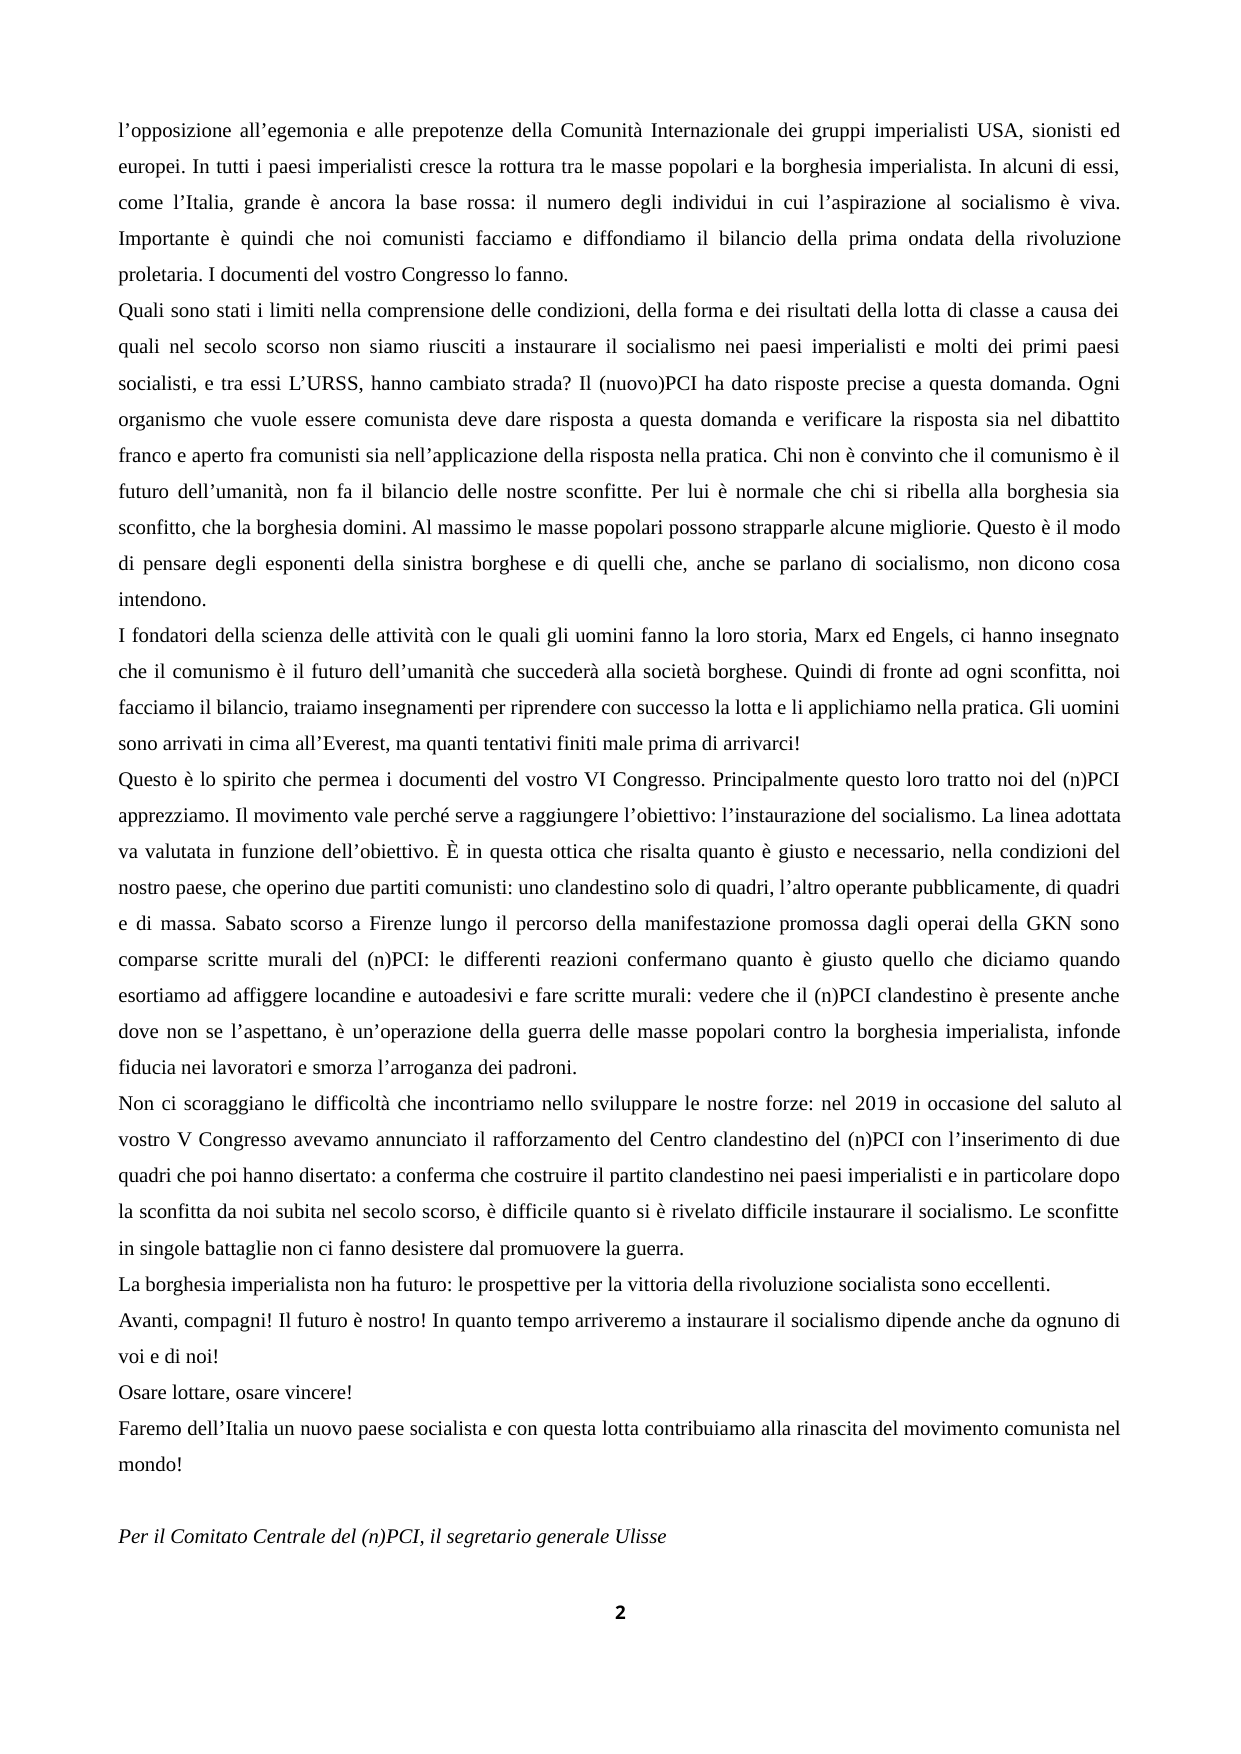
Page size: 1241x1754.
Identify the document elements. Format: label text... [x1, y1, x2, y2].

text Avanti, compagni! Il futuro è nostro! In quanto tempo arriveremo a instaurare il socialismo dipende anche da ognuno di voi e di noi! [118, 1307, 1122, 1368]
text Faremo dell’Italia un nuovo paese socialista e con questa lotta contribuiamo alla rinascita del movimento comunista nel mondo! [118, 1416, 1122, 1476]
text Questo è lo spirito che permea i documenti del vostro VI Congresso. Principalmente questo loro tratto noi del (n)PCI apprezziamo. Il movimento vale perché serve a raggiungere l’obiettivo: l’instaurazione del socialismo. La linea adottata va valutata in funzione dell’obiettivo. È in questa ottica che risalta quanto è giusto e necessario, nella condizioni del nostro paese, che operino due partiti comunisti: uno clandestino solo di quadri, l’altro operante pubblicamente, di quadri e di massa. Sabato scorso a Firenze lungo il percorso della manifestazione promossa dagli operai della GKN sono comparse scritte murali del (n)PCI: le differenti reazioni confermano quanto è giusto quello che diciamo quando esortiamo ad affiggere locandine e autoadesivi e fare scritte murali: vedere che il (n)PCI clandestino è presente anche dove non se l’aspettano, è un’operazione della guerra delle masse popolari contro la borghesia imperialista, infonde fiducia nei lavoratori e smorza l’arroganza dei padroni. [118, 767, 1122, 1079]
text Quali sono stati i limiti nella comprensione delle condizioni, della forma e dei risultati della lotta di classe a causa dei quali nel secolo scorso non siamo riusciti a instaurare il socialismo nei paesi imperialisti e molti dei primi paesi socialisti, e tra essi L’URSS, hanno cambiato strada? Il (nuovo)PCI ha dato risposte precise a questa domanda. Ogni organismo che vuole essere comunista deve dare risposta a questa domanda e verificare la risposta sia nel dibattito franco e aperto fra comunisti sia nell’applicazione della risposta nella pratica. Chi non è convinto che il comunismo è il futuro dell’umanità, non fa il bilancio delle nostre sconfitte. Per lui è normale che chi si ribella alla borghesia sia sconfitto, che la borghesia domini. Al massimo le masse popolari possono strapparle alcune migliorie. Questo è il modo di pensare degli esponenti della sinistra borghese e di quelli che, anche se parlano di socialismo, non dicono cosa intendono. [118, 298, 1122, 611]
text I fondatori della scienza delle attività con le quali gli uomini fanno la loro storia, Marx ed Engels, ci hanno insegnato che il comunismo è il futuro dell’umanità che succederà alla società borghese. Quindi di fronte ad ogni sconfitta, noi facciamo il bilancio, traiamo insegnamenti per riprendere con successo la lotta e li applichiamo nella pratica. Gli uomini sono arrivati in cima all’Everest, ma quanti tentativi finiti male prima di arrivarci! [118, 623, 1122, 755]
text Per il Comitato Centrale del (n)PCI, il segretario generale Ulisse [118, 1524, 1122, 1548]
text Osare lottare, osare vincere! [118, 1379, 1122, 1404]
text La borghesia imperialista non ha futuro: le prospettive per la vittoria della rivoluzione socialista sono eccellenti. [118, 1271, 1122, 1296]
text Non ci scoraggiano le difficoltà che incontriamo nello sviluppare le nostre forze: nel 2019 in occasione del saluto al vostro V Congresso avevamo annunciato il rafforzamento del Centro clandestino del (n)PCI con l’inserimento di due quadri che poi hanno disertato: a conferma che costruire il partito clandestino nei paesi imperialisti e in particolare dopo la sconfitta da noi subita nel secolo scorso, è difficile quanto si è rivelato difficile instaurare il socialismo. Le sconfitte in singole battaglie non ci fanno desistere dal promuovere la guerra. [118, 1091, 1122, 1259]
text l’opposizione all’egemonia e alle prepotenze della Comunità Internazionale dei gruppi imperialisti USA, sionisti ed europei. In tutti i paesi imperialisti cresce la rottura tra le masse popolari e la borghesia imperialista. In alcuni di essi, come l’Italia, grande è ancora la base rossa: il numero degli individui in cui l’aspirazione al socialismo è viva. Importante è quindi che noi comunisti facciamo e diffondiamo il bilancio della prima ondata della rivoluzione proletaria. I documenti del vostro Congresso lo fanno. [118, 118, 1122, 286]
